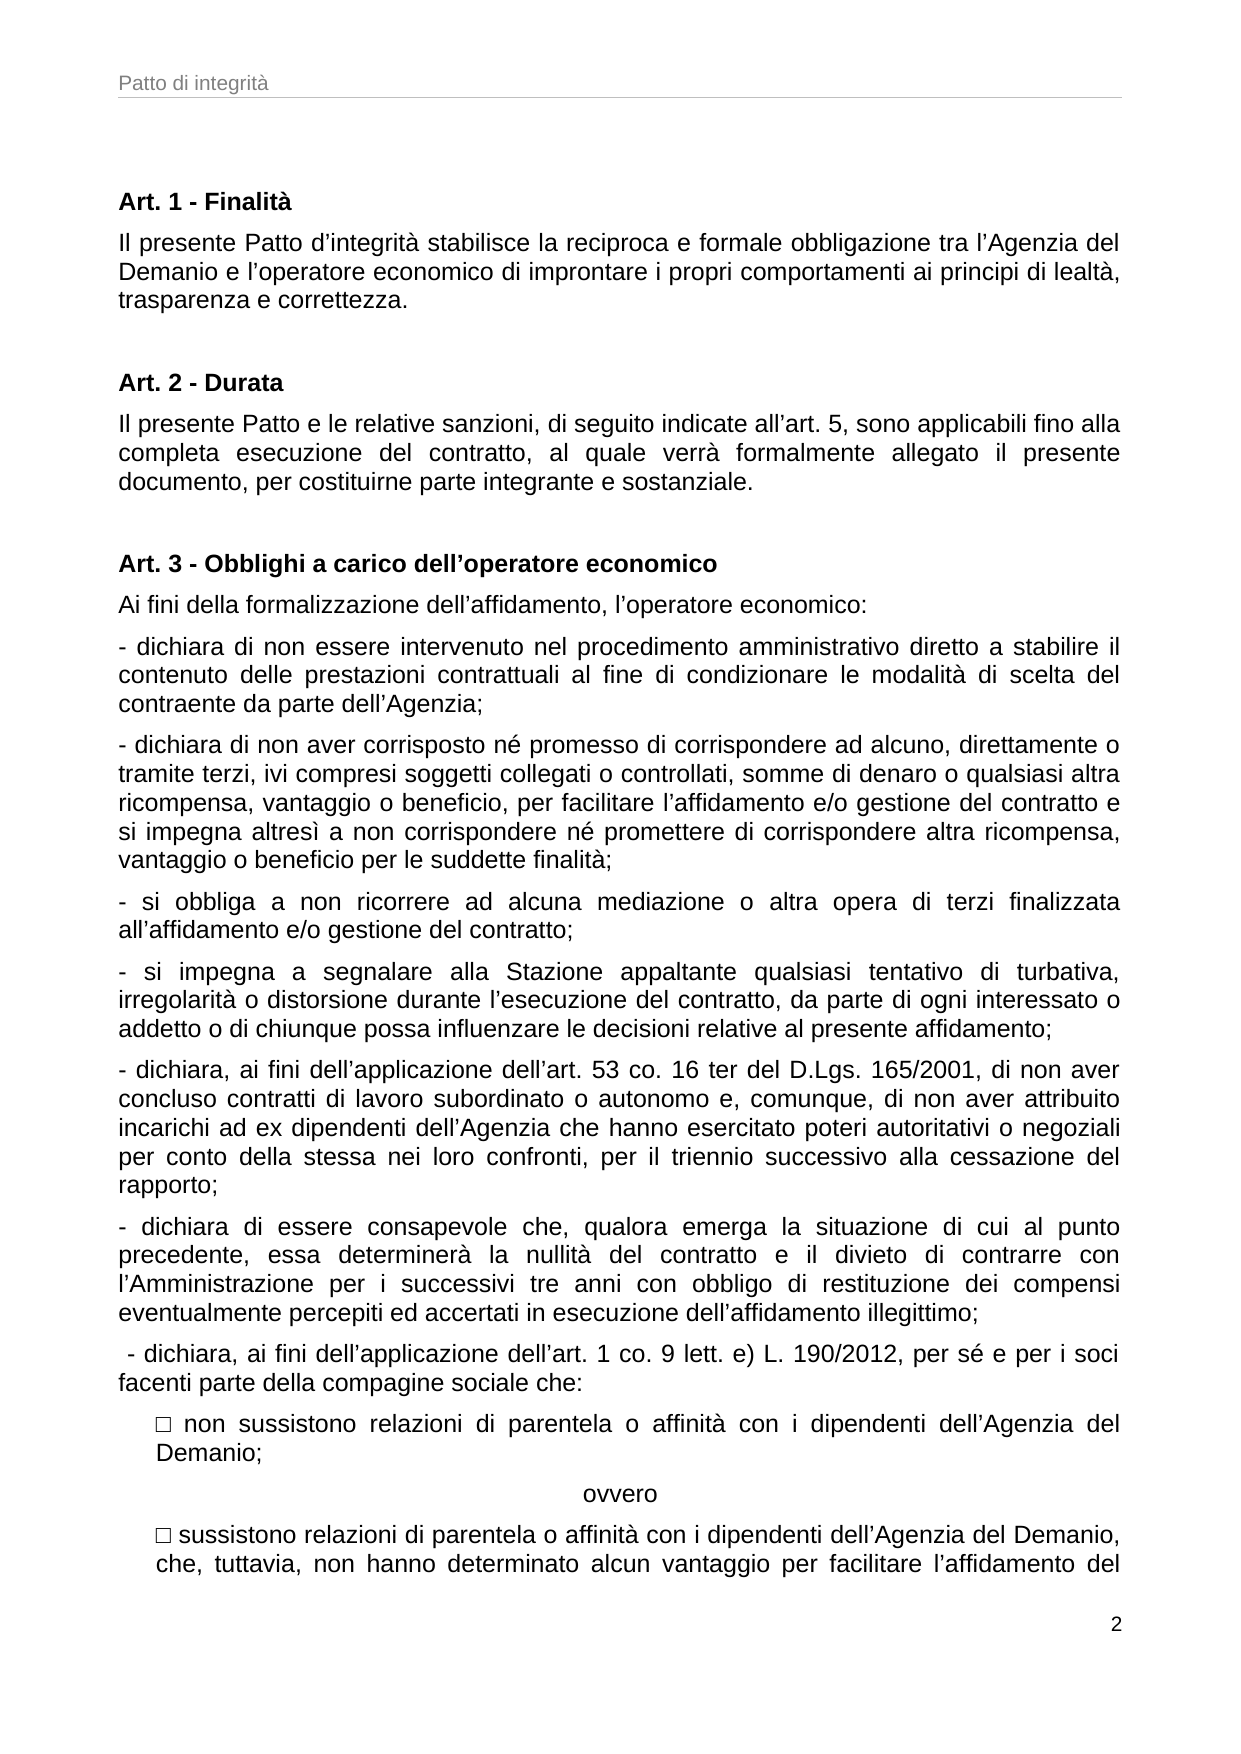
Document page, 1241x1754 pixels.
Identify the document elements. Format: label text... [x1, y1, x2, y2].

text Il presente Patto d’integrità stabilisce la reciproca e formale obbligazione tra l’Agenzia del Demanio e l’operatore economico di improntare i propri comportamenti ai principi di lealtà, trasparenza e correttezza. [118, 228, 1122, 314]
text - si obbliga a non ricorrere ad alcuna mediazione o altra opera di terzi finalizzata all’affidamento e/o gestione del contratto; [118, 887, 1122, 944]
text Art. 1 - Finalità [118, 187, 1122, 215]
text Art. 2 - Durata [118, 368, 1122, 397]
text Ai fini della formalizzazione dell’affidamento, l’operatore economico: [118, 590, 1122, 619]
text - dichiara, ai fini dell’applicazione dell’art. 53 co. 16 ter del D.Lgs. 165/2001, di non aver concluso contratti di lavoro subordinato o autonomo e, comunque, di non aver attribuito incarichi ad ex dipendenti dell’Agenzia che hanno esercitato poteri autoritativi o negoziali per conto della stessa nei loro confronti, per il triennio successivo alla cessazione del rapporto; [118, 1055, 1122, 1199]
text □ non sussistono relazioni di parentela o affinità con i dipendenti dell’Agenzia del Demanio; [156, 1409, 1122, 1467]
text Art. 3 - Obblighi a carico dell’operatore economico [118, 549, 1122, 578]
text Il presente Patto e le relative sanzioni, di seguito indicate all’art. 5, sono applicabili fino alla completa esecuzione del contratto, al quale verrà formalmente allegato il presente documento, per costituirne parte integrante e sostanziale. [118, 409, 1122, 495]
text □ sussistono relazioni di parentela o affinità con i dipendenti dell’Agenzia del Demanio, che, tuttavia, non hanno determinato alcun vantaggio per facilitare l’affidamento del [156, 1520, 1122, 1578]
text - dichiara di non essere intervenuto nel procedimento amministrativo diretto a stabilire il contenuto delle prestazioni contrattuali al fine di condizionare le modalità di scelta del contraente da parte dell’Agenzia; [118, 632, 1122, 718]
text - dichiara, ai fini dell’applicazione dell’art. 1 co. 9 lett. e) L. 190/2012, per sé e per i soci facenti parte della compagine sociale che: [118, 1339, 1122, 1397]
text ovvero [118, 1479, 1122, 1508]
text - dichiara di essere consapevole che, qualora emerga la situazione di cui al punto precedente, essa determinerà la nullità del contratto e il divieto di contrarre con l’Amministrazione per i successivi tre anni con obbligo di restituzione dei compensi eventualmente percepiti ed accertati in esecuzione dell’affidamento illegittimo; [118, 1212, 1122, 1327]
text - si impegna a segnalare alla Stazione appaltante qualsiasi tentativo di turbativa, irregolarità o distorsione durante l’esecuzione del contratto, da parte di ogni interessato o addetto o di chiunque possa influenzare le decisioni relative al presente affidamento; [118, 957, 1122, 1043]
text - dichiara di non aver corrisposto né promesso di corrispondere ad alcuno, direttamente o tramite terzi, ivi compresi soggetti collegati o controllati, somme di denaro o qualsiasi altra ricompensa, vantaggio o beneficio, per facilitare l’affidamento e/o gestione del contratto e si impegna altresì a non corrispondere né promettere di corrispondere altra ricompensa, vantaggio o beneficio per le suddette finalità; [118, 730, 1122, 874]
